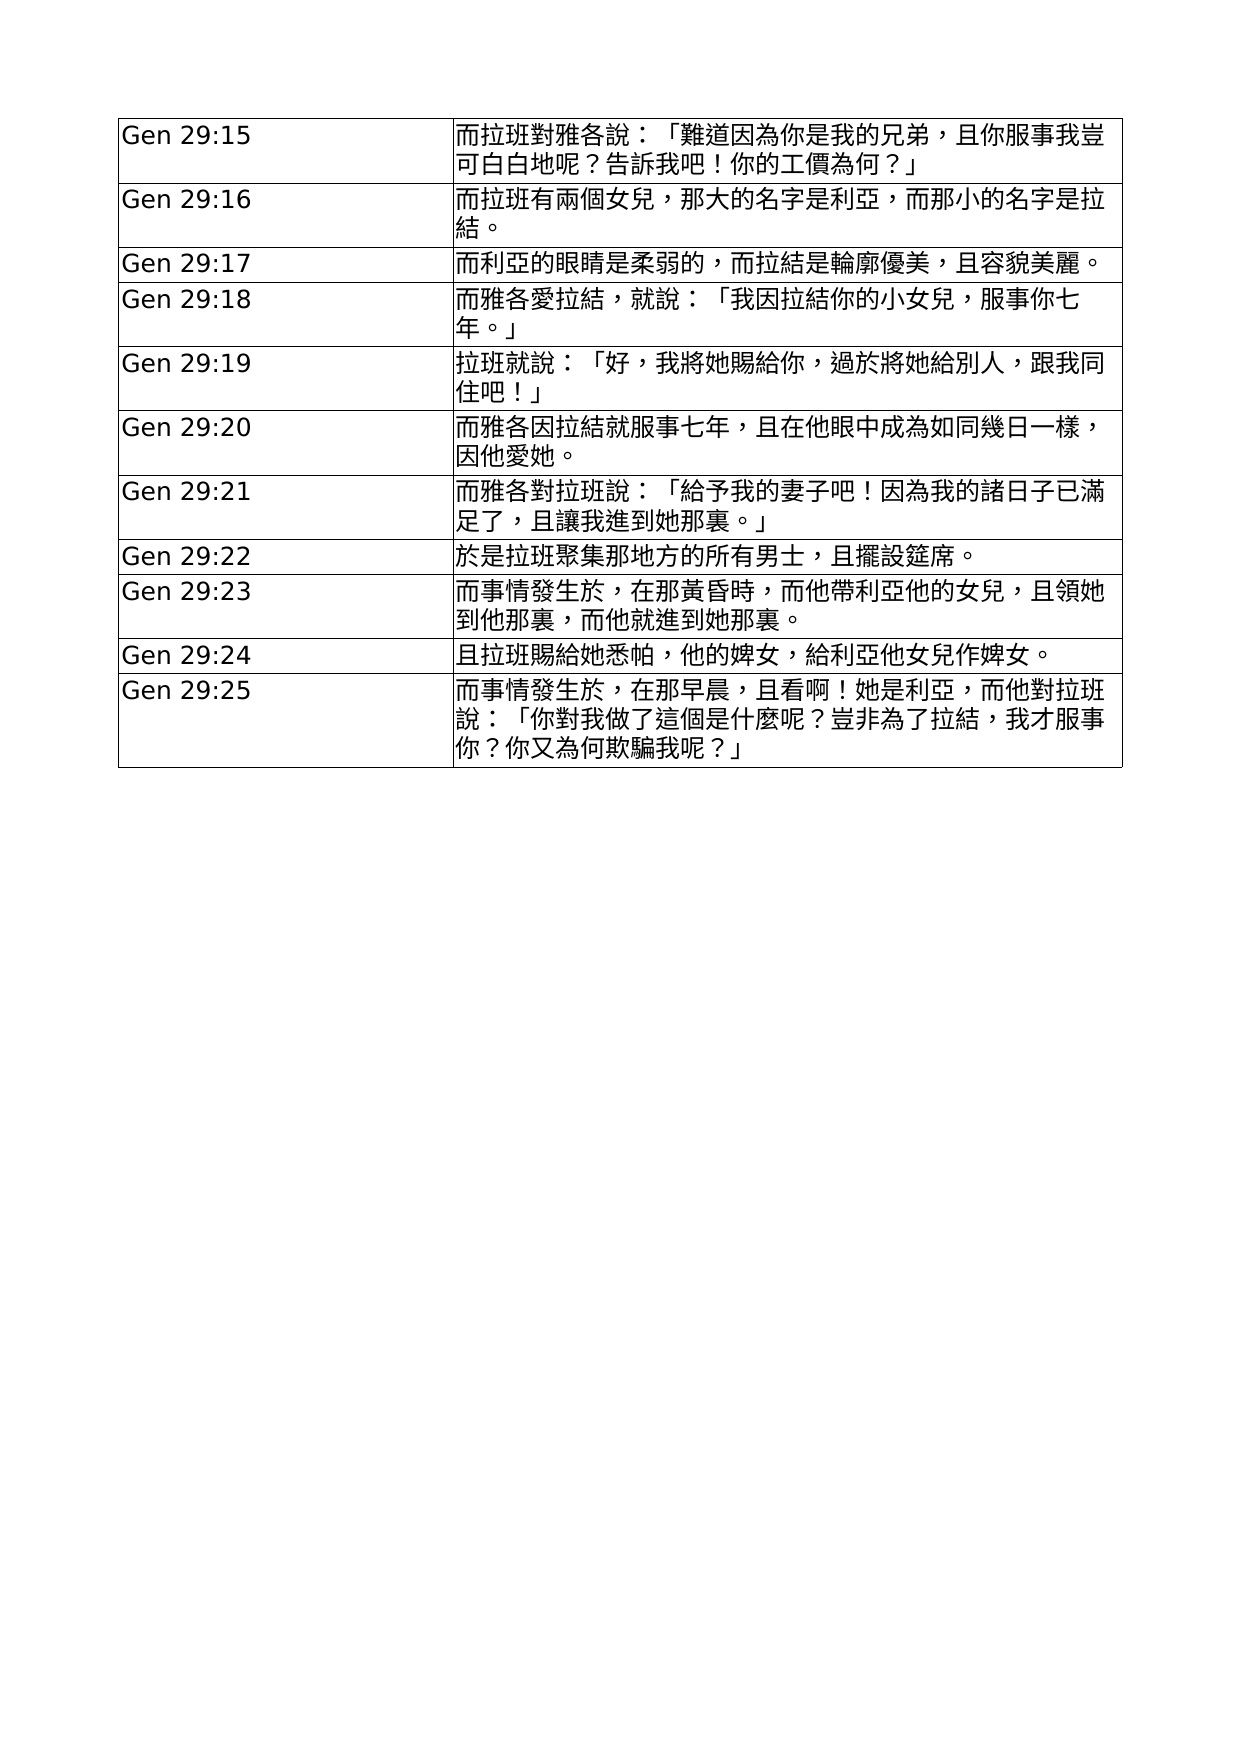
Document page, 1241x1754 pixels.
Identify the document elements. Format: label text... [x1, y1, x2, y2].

table_cell 拉班就說：「好，我將她賜給你，過於將她給別人，跟我同住吧！」 [454, 347, 1122, 410]
table_cell Gen 29:15 [119, 119, 453, 182]
table_cell Gen 29:16 [119, 184, 453, 247]
table_cell 而事情發生於，在那早晨，且看啊！她是利亞，而他對拉班說：「你對我做了這個是什麼呢？豈非為了拉結，我才服事你？你又為何欺騙我呢？」 [454, 674, 1122, 767]
table_cell Gen 29:19 [119, 347, 453, 410]
table_cell Gen 29:20 [119, 411, 453, 474]
table_cell Gen 29:22 [119, 540, 453, 574]
table_cell Gen 29:21 [119, 476, 453, 539]
table_cell Gen 29:24 [119, 639, 453, 673]
table_cell Gen 29:17 [119, 248, 453, 282]
table_cell Gen 29:25 [119, 674, 453, 767]
table_cell 而利亞的眼睛是柔弱的，而拉結是輪廓優美，且容貌美麗。 [454, 248, 1122, 282]
table_cell 而雅各因拉結就服事七年，且在他眼中成為如同幾日一樣，因他愛她。 [454, 411, 1122, 474]
table_cell 而拉班對雅各說：「難道因為你是我的兄弟，且你服事我豈可白白地呢？告訴我吧！你的工價為何？」 [454, 119, 1122, 182]
table_cell 於是拉班聚集那地方的所有男士，且擺設筵席。 [454, 540, 1122, 574]
table_cell 而拉班有兩個女兒，那大的名字是利亞，而那小的名字是拉結。 [454, 184, 1122, 247]
table_cell Gen 29:18 [119, 283, 453, 346]
table_cell 且拉班賜給她悉帕，他的婢女，給利亞他女兒作婢女。 [454, 639, 1122, 673]
table_cell 而雅各對拉班說：「給予我的妻子吧！因為我的諸日子已滿足了，且讓我進到她那裏。」 [454, 476, 1122, 539]
table_cell 而事情發生於，在那黃昏時，而他帶利亞他的女兒，且領她到他那裏，而他就進到她那裏。 [454, 575, 1122, 638]
table_cell 而雅各愛拉結，就說：「我因拉結你的小女兒，服事你七年。」 [454, 283, 1122, 346]
table_cell Gen 29:23 [119, 575, 453, 638]
